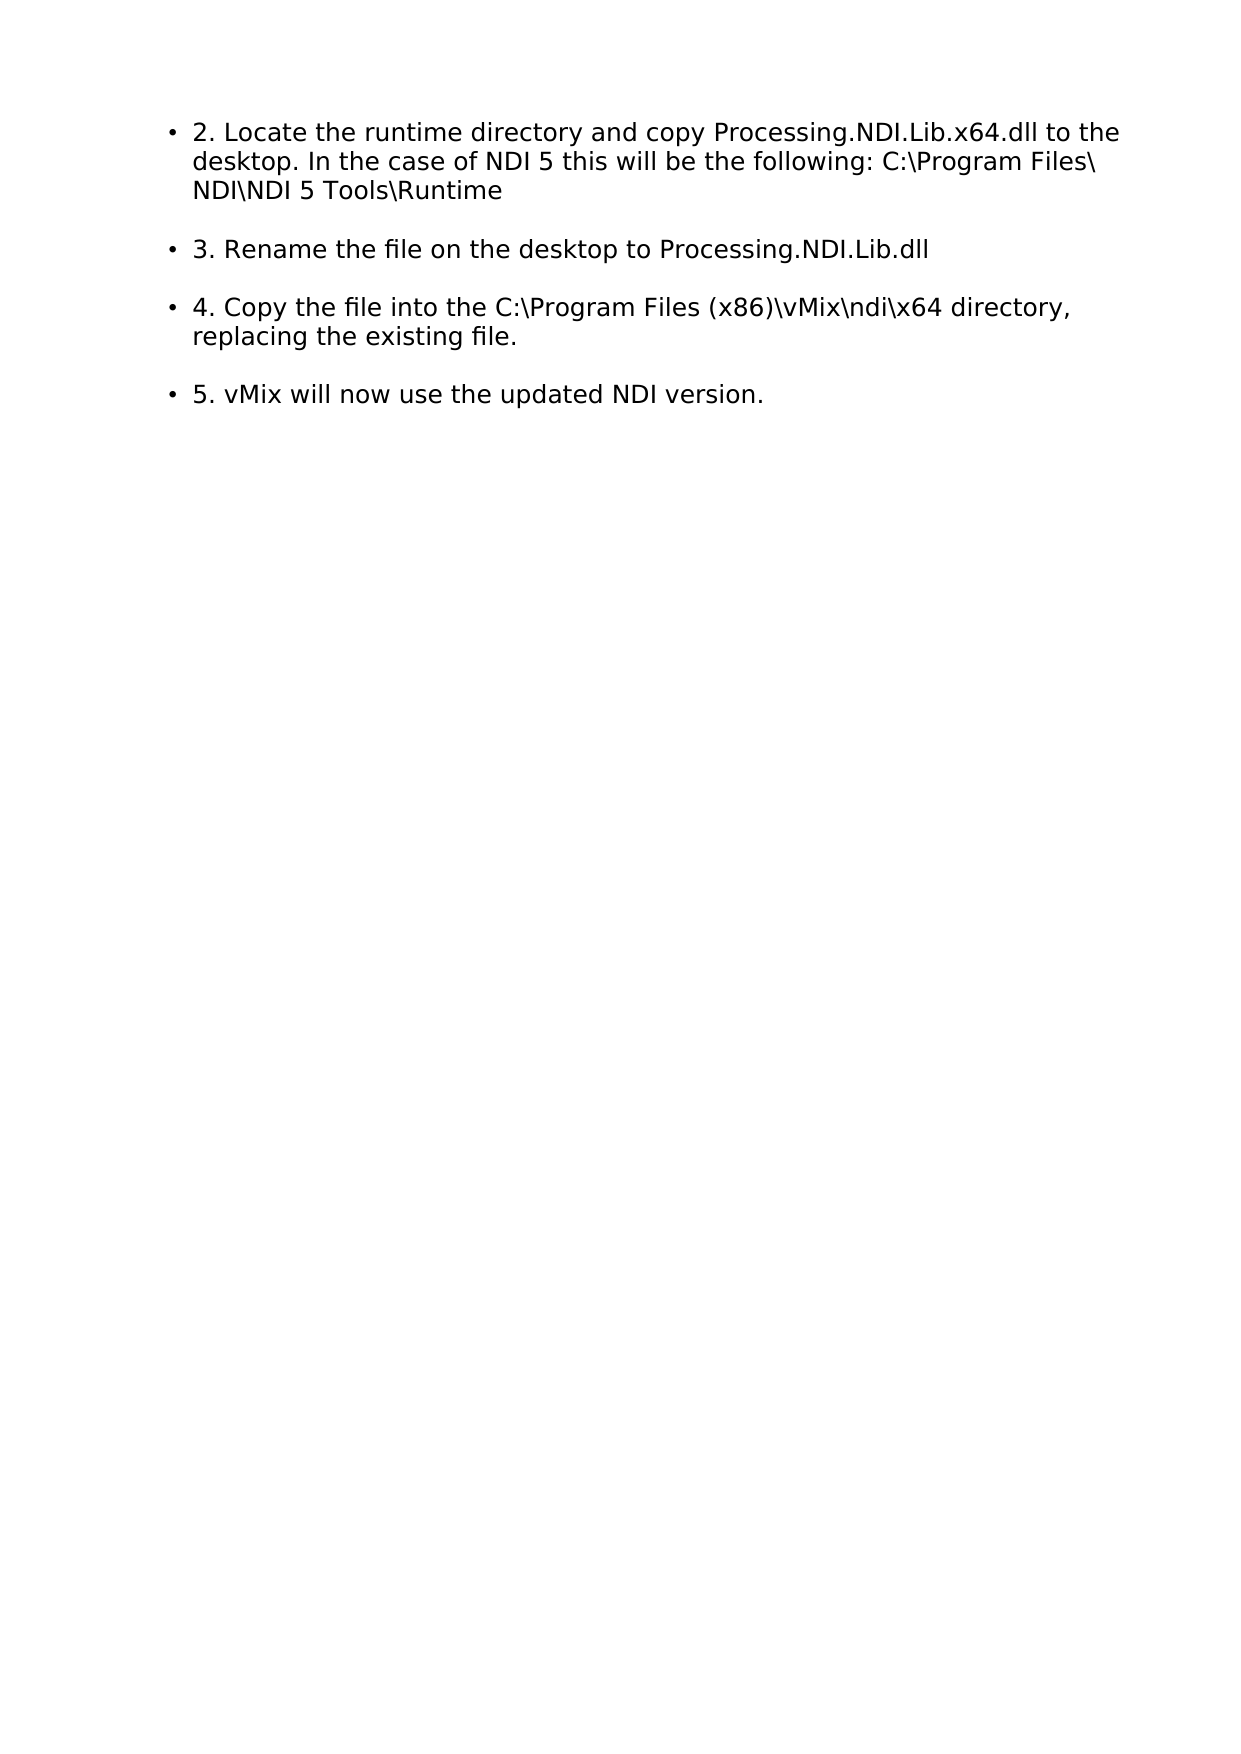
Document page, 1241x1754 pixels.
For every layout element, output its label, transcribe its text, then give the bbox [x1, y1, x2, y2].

list 3. Rename the file on the desktop to Processing.NDI.Lib.dll [177, 235, 1122, 293]
list 4. Copy the file into the C:\Program Files (x86)\vMix\ndi\x64 directory, replacing the existing file. [177, 293, 1122, 381]
list 2. Locate the runtime directory and copy Processing.NDI.Lib.x64.dll to the desktop. In the case of NDI 5 this will be the following: C:\Program Files\NDI\NDI 5 Tools\Runtime [177, 118, 1122, 235]
list 5. vMix will now use the updated NDI version. [177, 381, 1122, 439]
